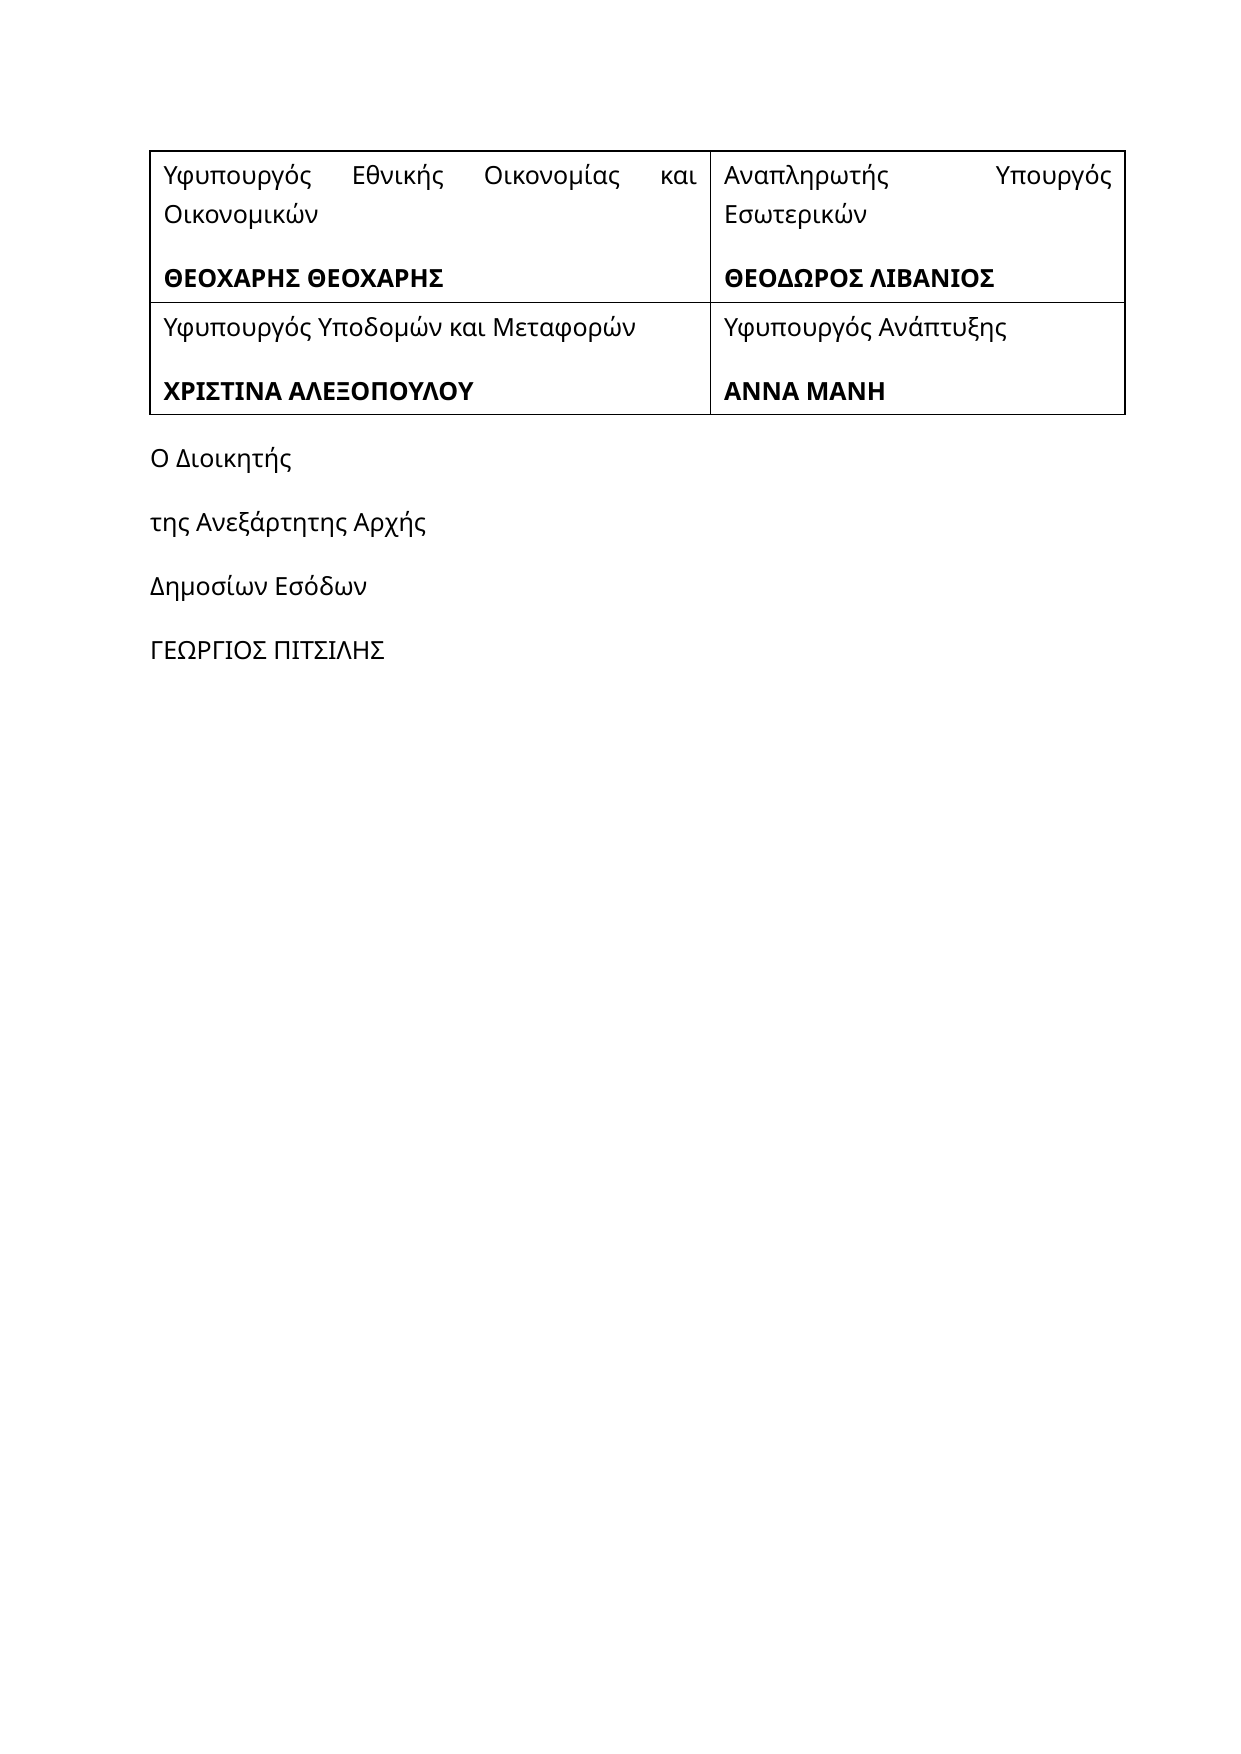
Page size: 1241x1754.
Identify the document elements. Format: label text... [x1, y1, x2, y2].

table_header Υφυπουργός Εθνικής Οικονομίας και Οικονομικών ΘΕΟΧΑΡΗΣ ΘΕΟΧΑΡΗΣ [151, 152, 710, 301]
text ΓΕΩΡΓΙΟΣ ΠΙΤΣΙΛΗΣ [150, 633, 1090, 667]
text της Ανεξάρτητης Αρχής [150, 504, 1090, 538]
table_cell Υφυπουργός Υποδομών και Μεταφορών ΧΡΙΣΤΙΝΑ ΑΛΕΞΟΠΟΥΛΟΥ [151, 303, 710, 414]
table_cell Υφυπουργός Ανάπτυξης ΑΝΝΑ ΜΑΝΗ [711, 303, 1124, 414]
text Δημοσίων Εσόδων [150, 569, 1090, 603]
table_header Αναπληρωτής Υπουργός Εσωτερικών ΘΕΟΔΩΡΟΣ ΛΙΒΑΝΙΟΣ [711, 152, 1124, 301]
text Ο Διοικητής [150, 440, 1090, 474]
